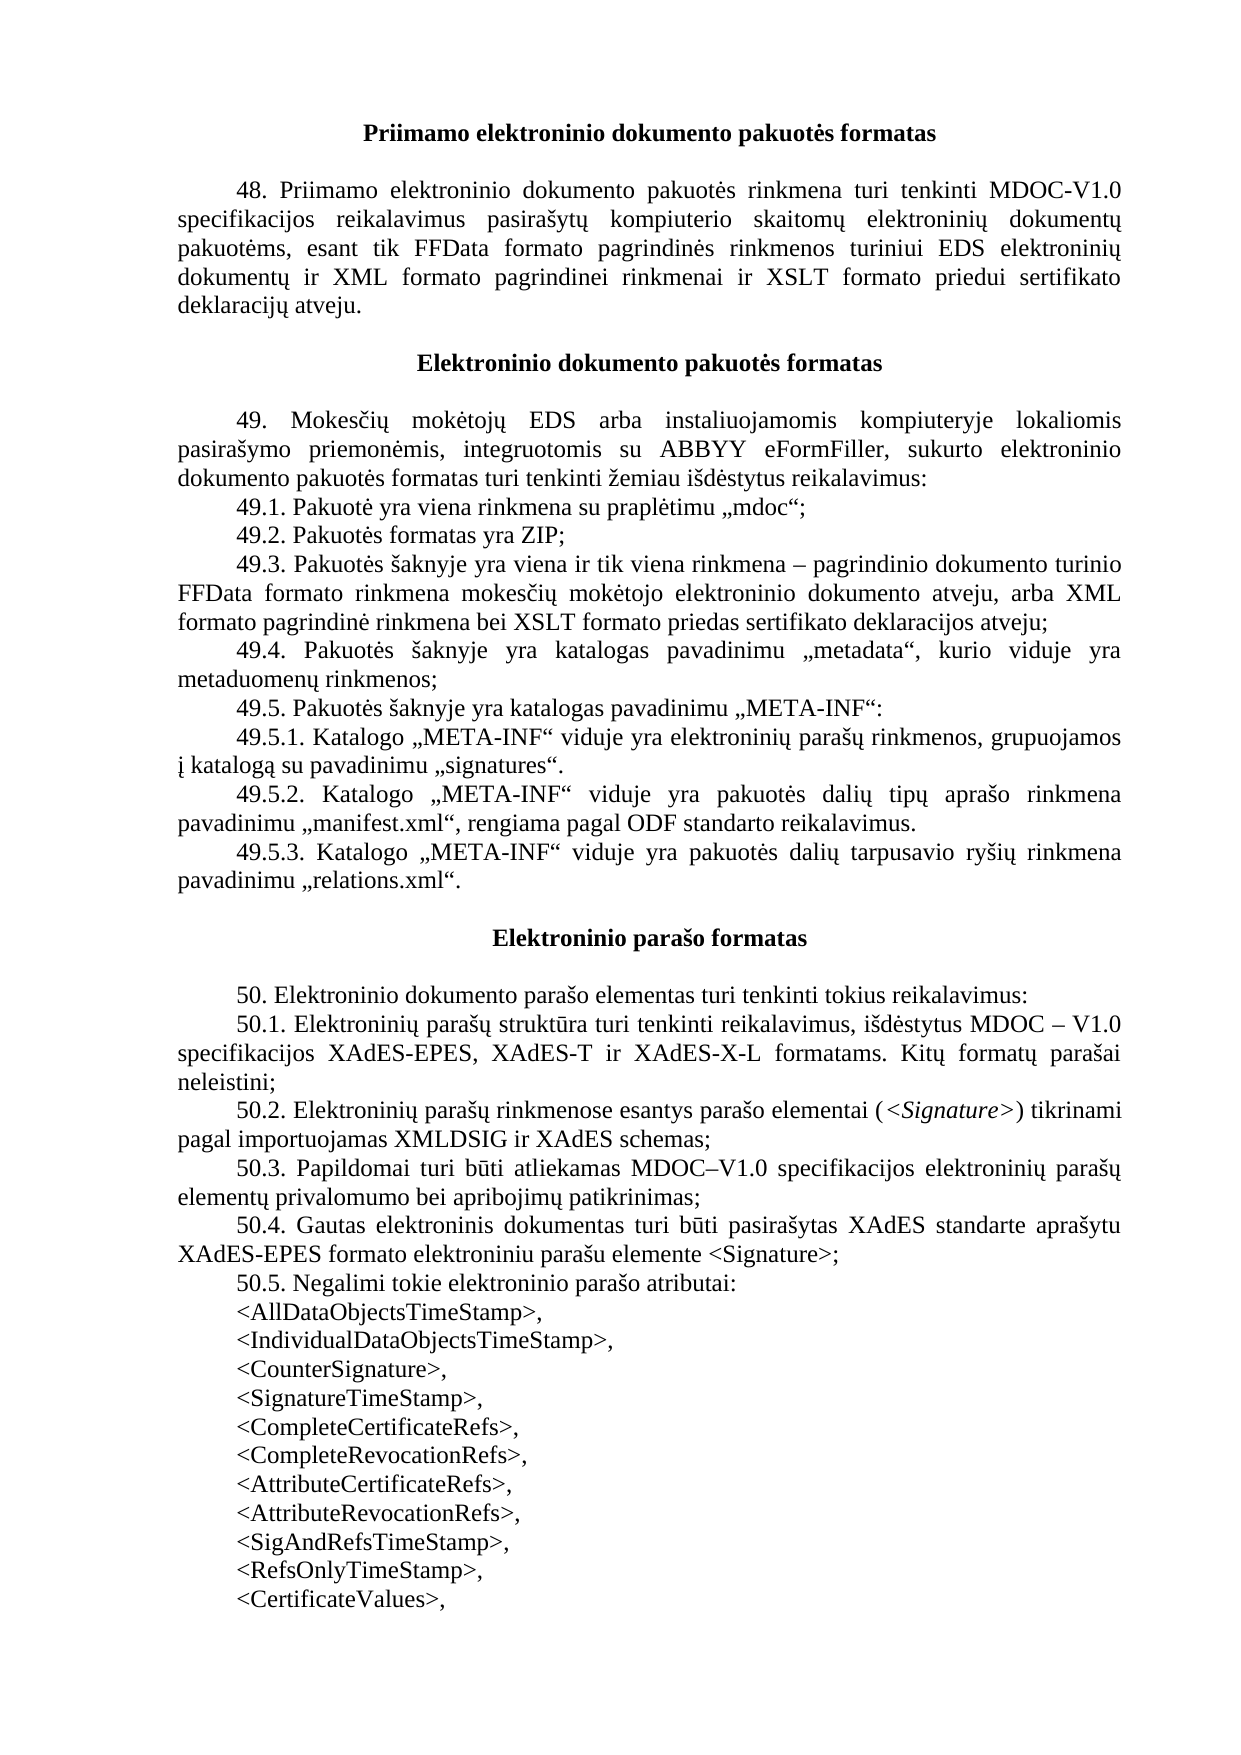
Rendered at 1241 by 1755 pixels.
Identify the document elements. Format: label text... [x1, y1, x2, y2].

text Elektroninio parašo formatas [177, 923, 1122, 952]
text <SigAndRefsTimeStamp>, [177, 1527, 1122, 1556]
text Priimamo elektroninio dokumento pakuotės formatas [177, 118, 1122, 147]
text 50.2. Elektroninių parašų rinkmenose esantys parašo elementai (<Signature>) tikrinami pagal importuojamas XMLDSIG ir XAdES schemas; [177, 1096, 1122, 1153]
text <AttributeRevocationRefs>, [177, 1498, 1122, 1527]
text <AllDataObjectsTimeStamp>, [177, 1297, 1122, 1326]
text 49.5.2. Katalogo „META-INF“ viduje yra pakuotės dalių tipų aprašo rinkmena pavadinimu „manifest.xml“, rengiama pagal ODF standarto reikalavimus. [177, 779, 1122, 837]
text 49. Mokesčių mokėtojų EDS arba instaliuojamomis kompiuteryje lokaliomis pasirašymo priemonėmis, integruotomis su ABBYY eFormFiller, sukurto elektroninio dokumento pakuotės formatas turi tenkinti žemiau išdėstytus reikalavimus: [177, 406, 1122, 492]
text 49.3. Pakuotės šaknyje yra viena ir tik viena rinkmena – pagrindinio dokumento turinio FFData formato rinkmena mokesčių mokėtojo elektroninio dokumento atveju, arba XML formato pagrindinė rinkmena bei XSLT formato priedas sertifikato deklaracijos atveju; [177, 549, 1122, 636]
text <CompleteRevocationRefs>, [177, 1441, 1122, 1469]
text 50.5. Negalimi tokie elektroninio parašo atributai: [177, 1268, 1122, 1297]
text 50. Elektroninio dokumento parašo elementas turi tenkinti tokius reikalavimus: [177, 981, 1122, 1009]
text <CompleteCertificateRefs>, [177, 1412, 1122, 1441]
text <RefsOnlyTimeStamp>, [177, 1556, 1122, 1584]
text <IndividualDataObjectsTimeStamp>, [177, 1326, 1122, 1354]
text 49.4. Pakuotės šaknyje yra katalogas pavadinimu „metadata“, kurio viduje yra metaduomenų rinkmenos; [177, 636, 1122, 693]
text <SignatureTimeStamp>, [177, 1383, 1122, 1412]
text 50.1. Elektroninių parašų struktūra turi tenkinti reikalavimus, išdėstytus MDOC – V1.0 specifikacijos XAdES-EPES, XAdES-T ir XAdES-X-L formatams. Kitų formatų parašai neleistini; [177, 1009, 1122, 1096]
text 49.2. Pakuotės formatas yra ZIP; [177, 521, 1122, 549]
text <CounterSignature>, [177, 1354, 1122, 1383]
text 48. Priimamo elektroninio dokumento pakuotės rinkmena turi tenkinti MDOC-V1.0 specifikacijos reikalavimus pasirašytų kompiuterio skaitomų elektroninių dokumentų pakuotėms, esant tik FFData formato pagrindinės rinkmenos turiniui EDS elektroninių dokumentų ir XML formato pagrindinei rinkmenai ir XSLT formato priedui sertifikato deklaracijų atveju. [177, 176, 1122, 319]
text <AttributeCertificateRefs>, [177, 1469, 1122, 1498]
text 49.5. Pakuotės šaknyje yra katalogas pavadinimu „META-INF“: [177, 693, 1122, 722]
text <CertificateValues>, [177, 1584, 1122, 1613]
text 49.5.1. Katalogo „META-INF“ viduje yra elektroninių parašų rinkmenos, grupuojamos į katalogą su pavadinimu „signatures“. [177, 722, 1122, 779]
text 50.3. Papildomai turi būti atliekamas MDOC–V1.0 specifikacijos elektroninių parašų elementų privalomumo bei apribojimų patikrinimas; [177, 1153, 1122, 1211]
text 49.1. Pakuotė yra viena rinkmena su praplėtimu „mdoc“; [177, 492, 1122, 521]
text 50.4. Gautas elektroninis dokumentas turi būti pasirašytas XAdES standarte aprašytu XAdES-EPES formato elektroniniu parašu elemente <Signature>; [177, 1211, 1122, 1268]
text Elektroninio dokumento pakuotės formatas [177, 348, 1122, 377]
text 49.5.3. Katalogo „META-INF“ viduje yra pakuotės dalių tarpusavio ryšių rinkmena pavadinimu „relations.xml“. [177, 837, 1122, 894]
